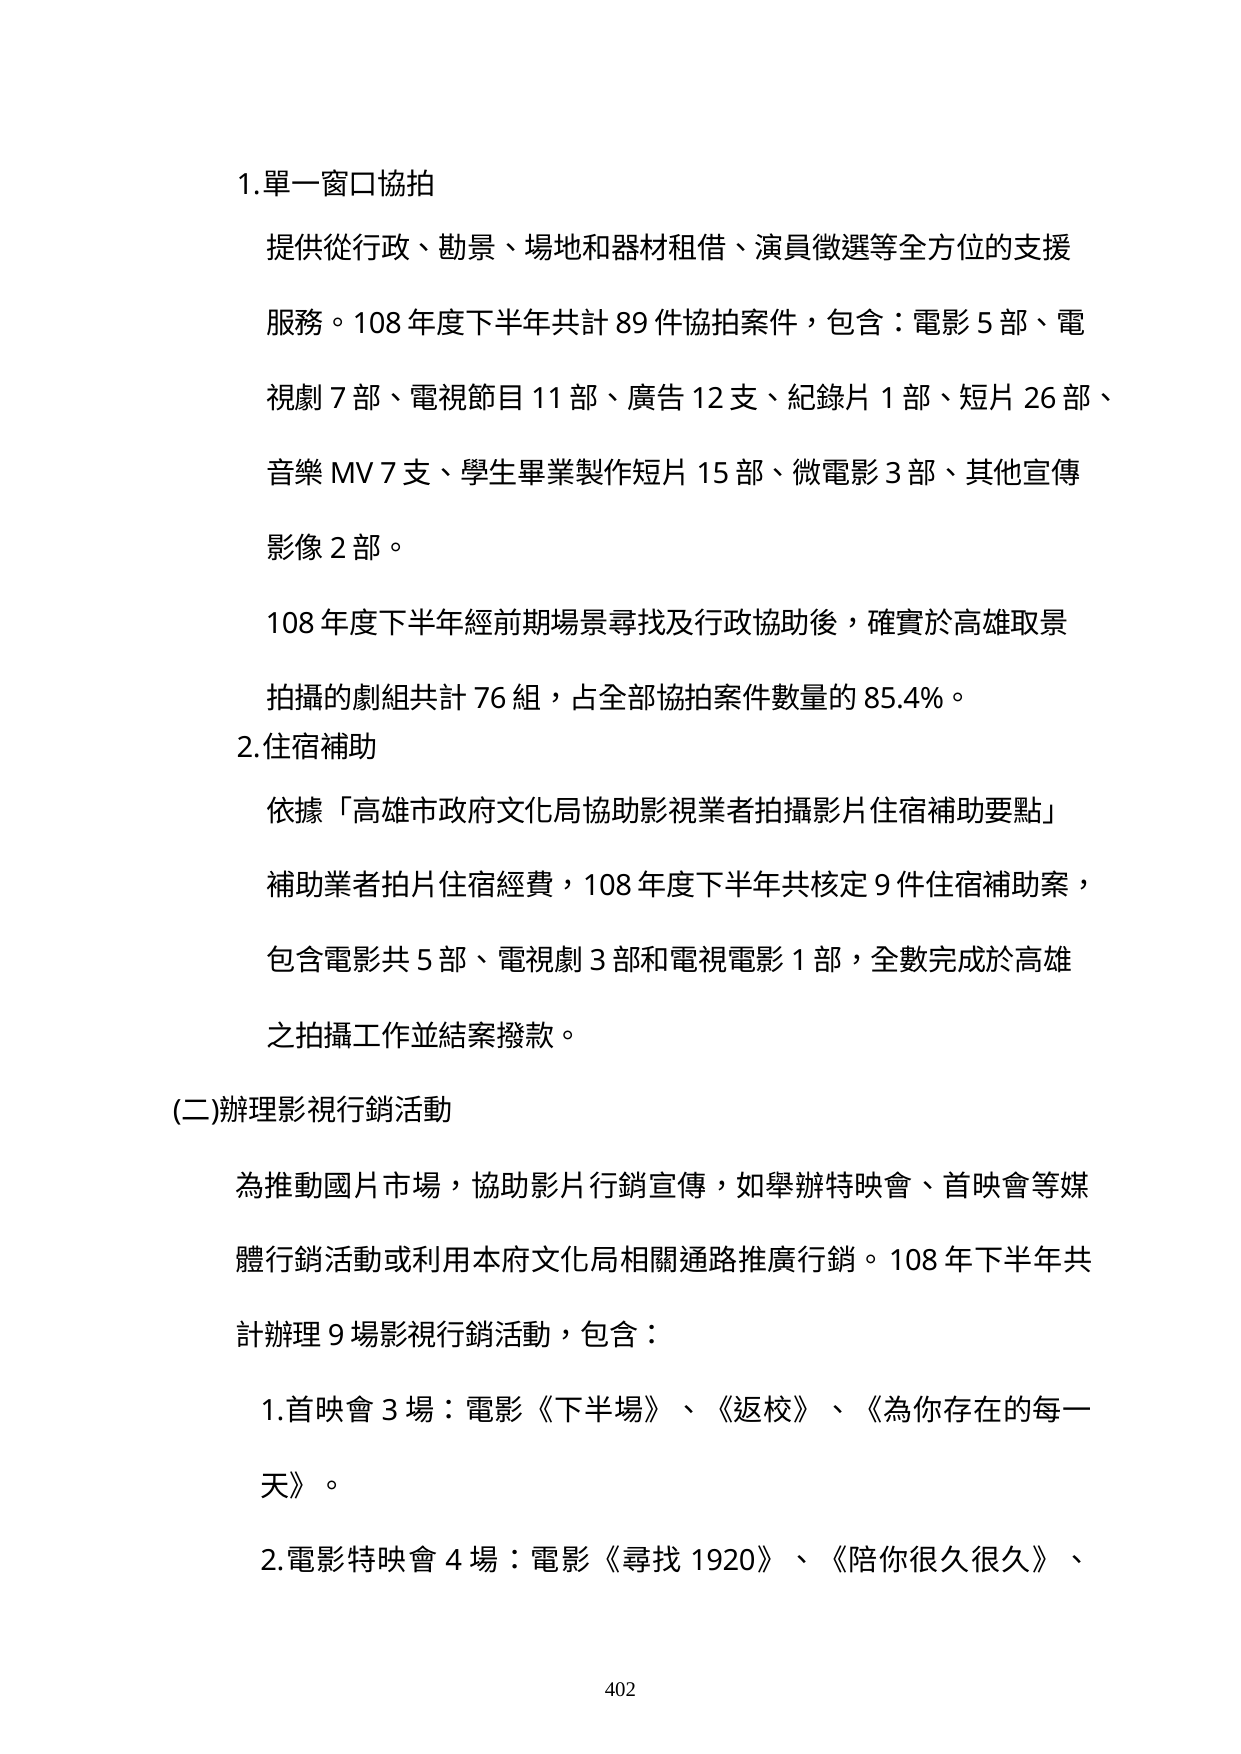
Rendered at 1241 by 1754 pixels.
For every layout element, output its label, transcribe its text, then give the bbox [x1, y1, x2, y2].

text 1.首映會3場：電影《下半場》、《返校》、《為你存在的每一天》。 [260, 1364, 1092, 1514]
text (二)辦理影視行銷活動 [173, 1064, 1092, 1139]
list 單一窗口協拍 [236, 164, 1092, 202]
text 為推動國片市場，協助影片行銷宣傳，如舉辦特映會、首映會等媒體行銷活動或利用本府文化局相關通路推廣行銷。108年下半年共計辦理9場影視行銷活動，包含： [235, 1139, 1092, 1364]
list 住宿補助 [236, 727, 1092, 764]
text 2.電影特映會4場：電影《尋找1920》、《陪你很久很久》、 [260, 1514, 1092, 1589]
list 108年度下半年經前期場景尋找及行政協助後，確實於高雄取景拍攝的劇組共計76組，占全部協拍案件數量的85.4%。 [265, 577, 1092, 727]
list 依據「高雄市政府文化局協助影視業者拍攝影片住宿補助要點」補助業者拍片住宿經費，108年度下半年共核定9件住宿補助案，包含電影共5部、電視劇3部和電視電影1部，全數完成於高雄之拍攝工作並結案撥款。 [266, 764, 1092, 1064]
list 提供從行政、勘景、場地和器材租借、演員徵選等全方位的支援服務。108年度下半年共計89件協拍案件，包含：電影5部、電視劇7部、電視節目11部、廣告12支、紀錄片1部、短片26部、音樂MV 7支、學生畢業製作短片15部、微電影3部、其他宣傳影像2部。 [266, 202, 1092, 577]
